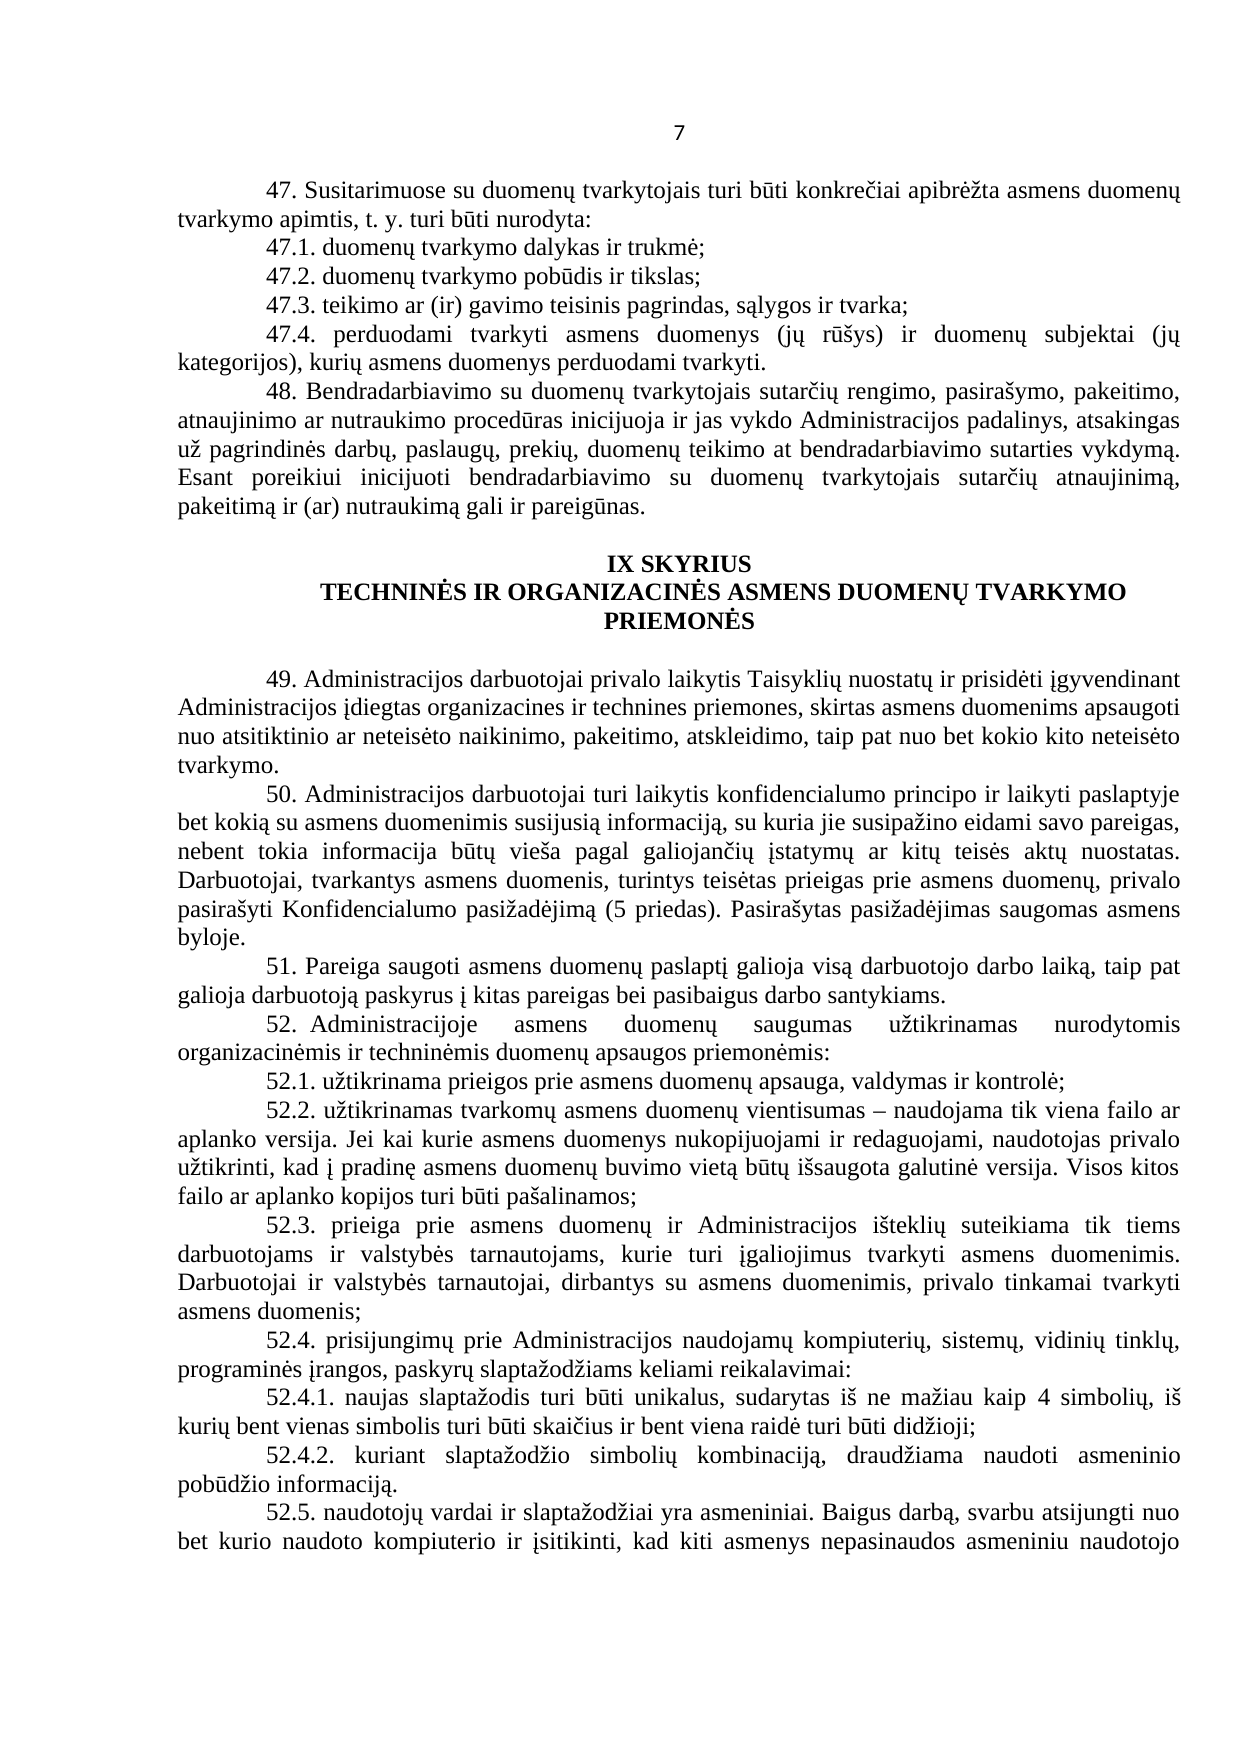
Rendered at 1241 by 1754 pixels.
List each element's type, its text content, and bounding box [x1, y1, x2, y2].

text 50. Administracijos darbuotojai turi laikytis konfidencialumo principo ir laikyti paslaptyje bet kokią su asmens duomenimis susijusią informaciją, su kuria jie susipažino eidami savo pareigas, nebent tokia informacija būtų vieša pagal galiojančių įstatymų ar kitų teisės aktų nuostatas. Darbuotojai, tvarkantys asmens duomenis, turintys teisėtas prieigas prie asmens duomenų, privalo pasirašyti Konfidencialumo pasižadėjimą (5 priedas). Pasirašytas pasižadėjimas saugomas asmens byloje. [177, 779, 1181, 951]
text 52.1. užtikrinama prieigos prie asmens duomenų apsauga, valdymas ir kontrolė; [177, 1066, 1181, 1095]
text 52.2. užtikrinamas tvarkomų asmens duomenų vientisumas – naudojama tik viena failo ar aplanko versija. Jei kai kurie asmens duomenys nukopijuojami ir redaguojami, naudotojas privalo užtikrinti, kad į pradinę asmens duomenų buvimo vietą būtų išsaugota galutinė versija. Visos kitos failo ar aplanko kopijos turi būti pašalinamos; [177, 1095, 1181, 1210]
text 47.3. teikimo ar (ir) gavimo teisinis pagrindas, sąlygos ir tvarka; [177, 290, 1181, 319]
text 52.4.1. naujas slaptažodis turi būti unikalus, sudarytas iš ne mažiau kaip 4 simbolių, iš kurių bent vienas simbolis turi būti skaičius ir bent viena raidė turi būti didžioji; [177, 1382, 1181, 1440]
text 51. Pareiga saugoti asmens duomenų paslaptį galioja visą darbuotojo darbo laiką, taip pat galioja darbuotoją paskyrus į kitas pareigas bei pasibaigus darbo santykiams. [177, 951, 1181, 1009]
text 52.5. naudotojų vardai ir slaptažodžiai yra asmeniniai. Baigus darbą, svarbu atsijungti nuo bet kurio naudoto kompiuterio ir įsitikinti, kad kiti asmenys nepasinaudos asmeniniu naudotojo [177, 1497, 1181, 1555]
text 52. Administracijoje asmens duomenų saugumas užtikrinamas nurodytomis organizacinėmis ir techninėmis duomenų apsaugos priemonėmis: [177, 1009, 1181, 1066]
text 47.1. duomenų tvarkymo dalykas ir trukmė; [177, 232, 1181, 261]
text 52.4. prisijungimų prie Administracijos naudojamų kompiuterių, sistemų, vidinių tinklų, programinės įrangos, paskyrų slaptažodžiams keliami reikalavimai: [177, 1325, 1181, 1382]
text 52.4.2. kuriant slaptažodžio simbolių kombinaciją, draudžiama naudoti asmeninio pobūdžio informaciją. [177, 1440, 1181, 1497]
text 47.2. duomenų tvarkymo pobūdis ir tikslas; [177, 261, 1181, 290]
text 47. Susitarimuose su duomenų tvarkytojais turi būti konkrečiai apibrėžta asmens duomenų tvarkymo apimtis, t. y. turi būti nurodyta: [177, 175, 1181, 232]
text TECHNINĖS IR ORGANIZACINĖS ASMENS DUOMENŲ TVARKYMO PRIEMONĖS [177, 577, 1181, 635]
text 47.4. perduodami tvarkyti asmens duomenys (jų rūšys) ir duomenų subjektai (jų kategorijos), kurių asmens duomenys perduodami tvarkyti. [177, 319, 1181, 376]
text 52.3. prieiga prie asmens duomenų ir Administracijos išteklių suteikiama tik tiems darbuotojams ir valstybės tarnautojams, kurie turi įgaliojimus tvarkyti asmens duomenimis. Darbuotojai ir valstybės tarnautojai, dirbantys su asmens duomenimis, privalo tinkamai tvarkyti asmens duomenis; [177, 1210, 1181, 1325]
text 48. Bendradarbiavimo su duomenų tvarkytojais sutarčių rengimo, pasirašymo, pakeitimo, atnaujinimo ar nutraukimo procedūras inicijuoja ir jas vykdo Administracijos padalinys, atsakingas už pagrindinės darbų, paslaugų, prekių, duomenų teikimo at bendradarbiavimo sutarties vykdymą. Esant poreikiui inicijuoti bendradarbiavimo su duomenų tvarkytojais sutarčių atnaujinimą, pakeitimą ir (ar) nutraukimą gali ir pareigūnas. [177, 376, 1181, 520]
text 49. Administracijos darbuotojai privalo laikytis Taisyklių nuostatų ir prisidėti įgyvendinant Administracijos įdiegtas organizacines ir technines priemones, skirtas asmens duomenims apsaugoti nuo atsitiktinio ar neteisėto naikinimo, pakeitimo, atskleidimo, taip pat nuo bet kokio kito neteisėto tvarkymo. [177, 664, 1181, 779]
text IX SKYRIUS [177, 549, 1181, 577]
